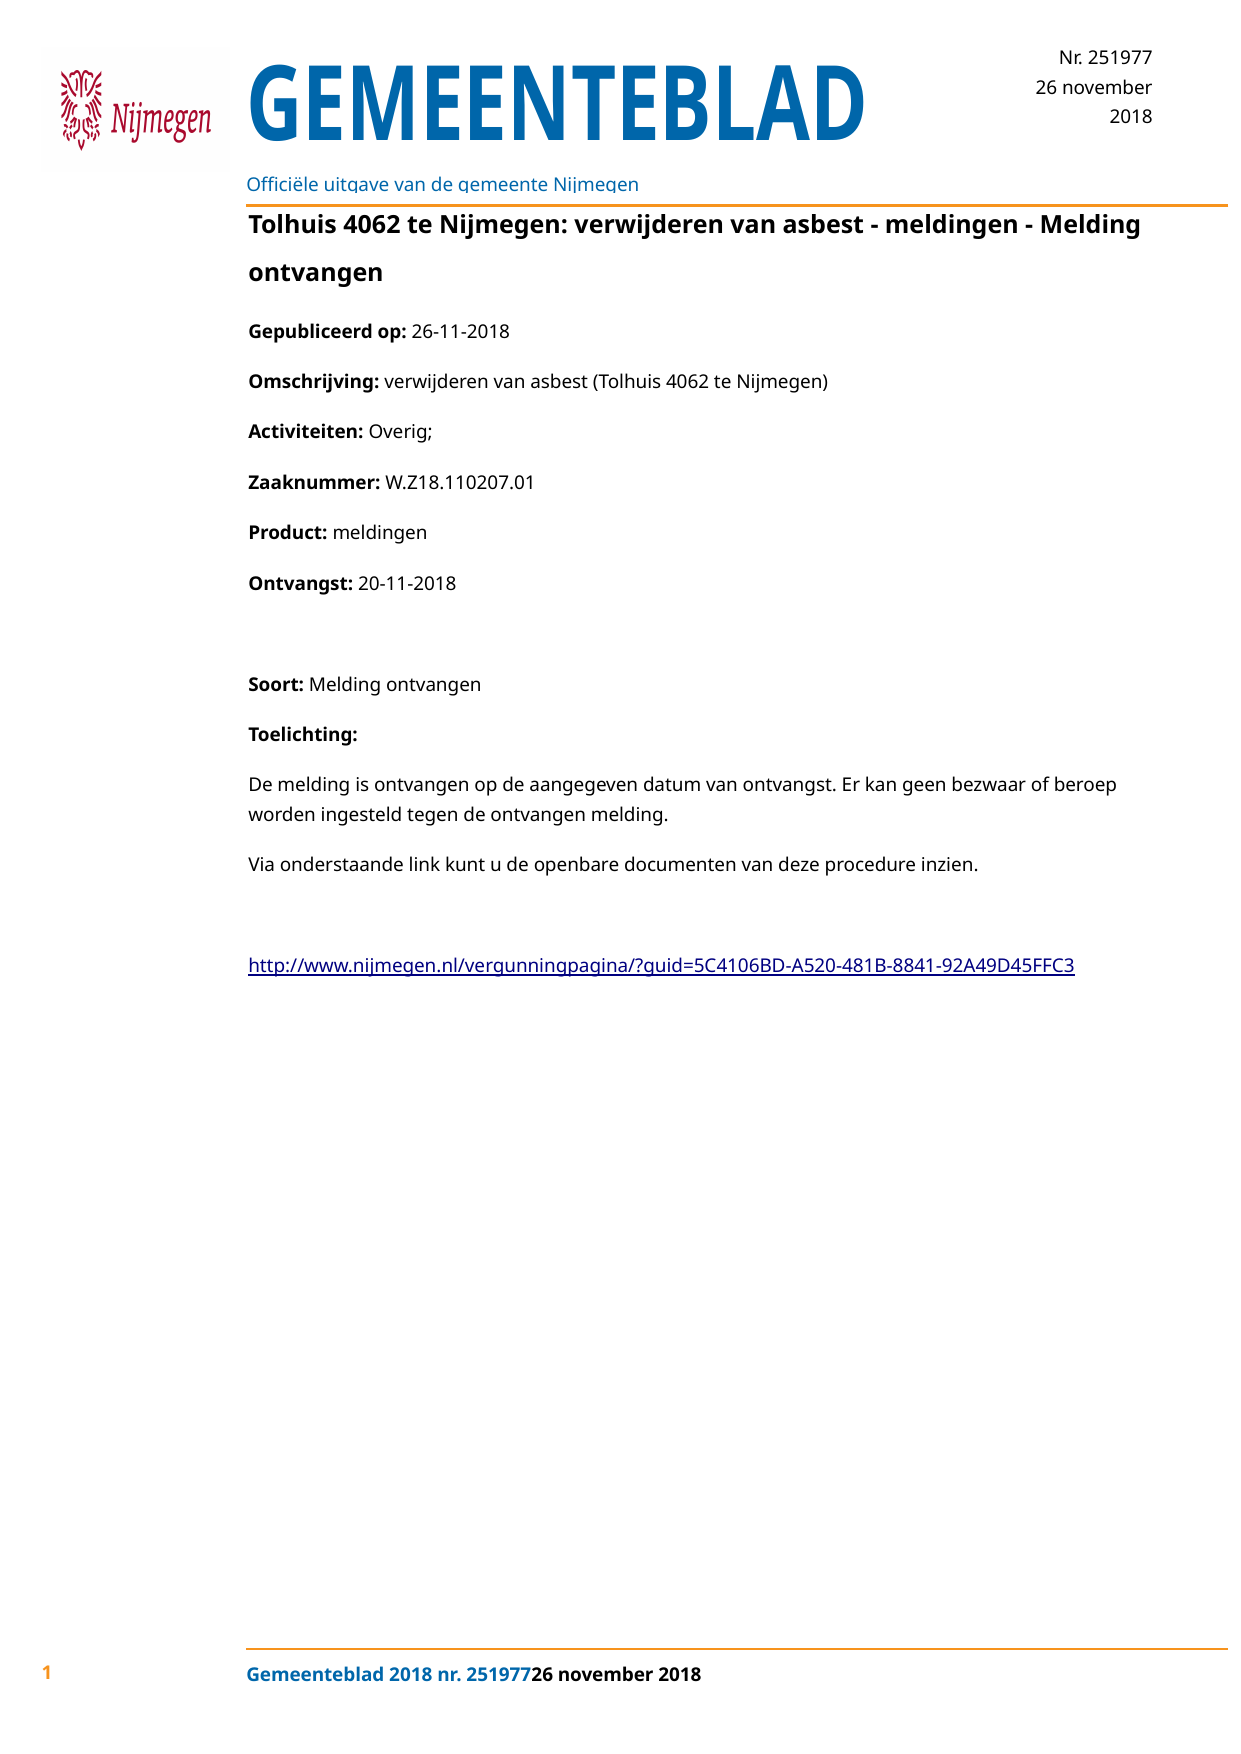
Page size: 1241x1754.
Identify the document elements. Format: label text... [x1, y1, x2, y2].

text Omschrijving: verwijderen van asbest (Tolhuis 4062 te Nijmegen) [248, 368, 1152, 394]
text Toelichting: [248, 721, 1152, 747]
text Activiteiten: Overig; [248, 419, 1152, 444]
text Tolhuis 4062 te Nijmegen: verwijderen van asbest - meldingen - Melding ontvangen [248, 207, 1152, 288]
text Product: meldingen [248, 519, 1152, 545]
text Zaaknummer: W.Z18.110207.01 [248, 469, 1152, 495]
text De melding is ontvangen op de aangegeven datum van ontvangst. Er kan geen bezwaar of beroep worden ingesteld tegen de ontvangen melding. [248, 772, 1152, 827]
text Gepubliceerd op: 26-11-2018 [248, 318, 1152, 344]
text Via onderstaande link kunt u de openbare documenten van deze procedure inzien. [248, 852, 1152, 877]
text Ontvangst: 20-11-2018 [248, 570, 1152, 596]
text Soort: Melding ontvangen [248, 671, 1152, 697]
picture [41, 47, 231, 172]
text http://www.nijmegen.nl/vergunningpagina/?guid=5C4106BD-A520-481B-8841-92A49D45FFC3 [248, 952, 1152, 978]
